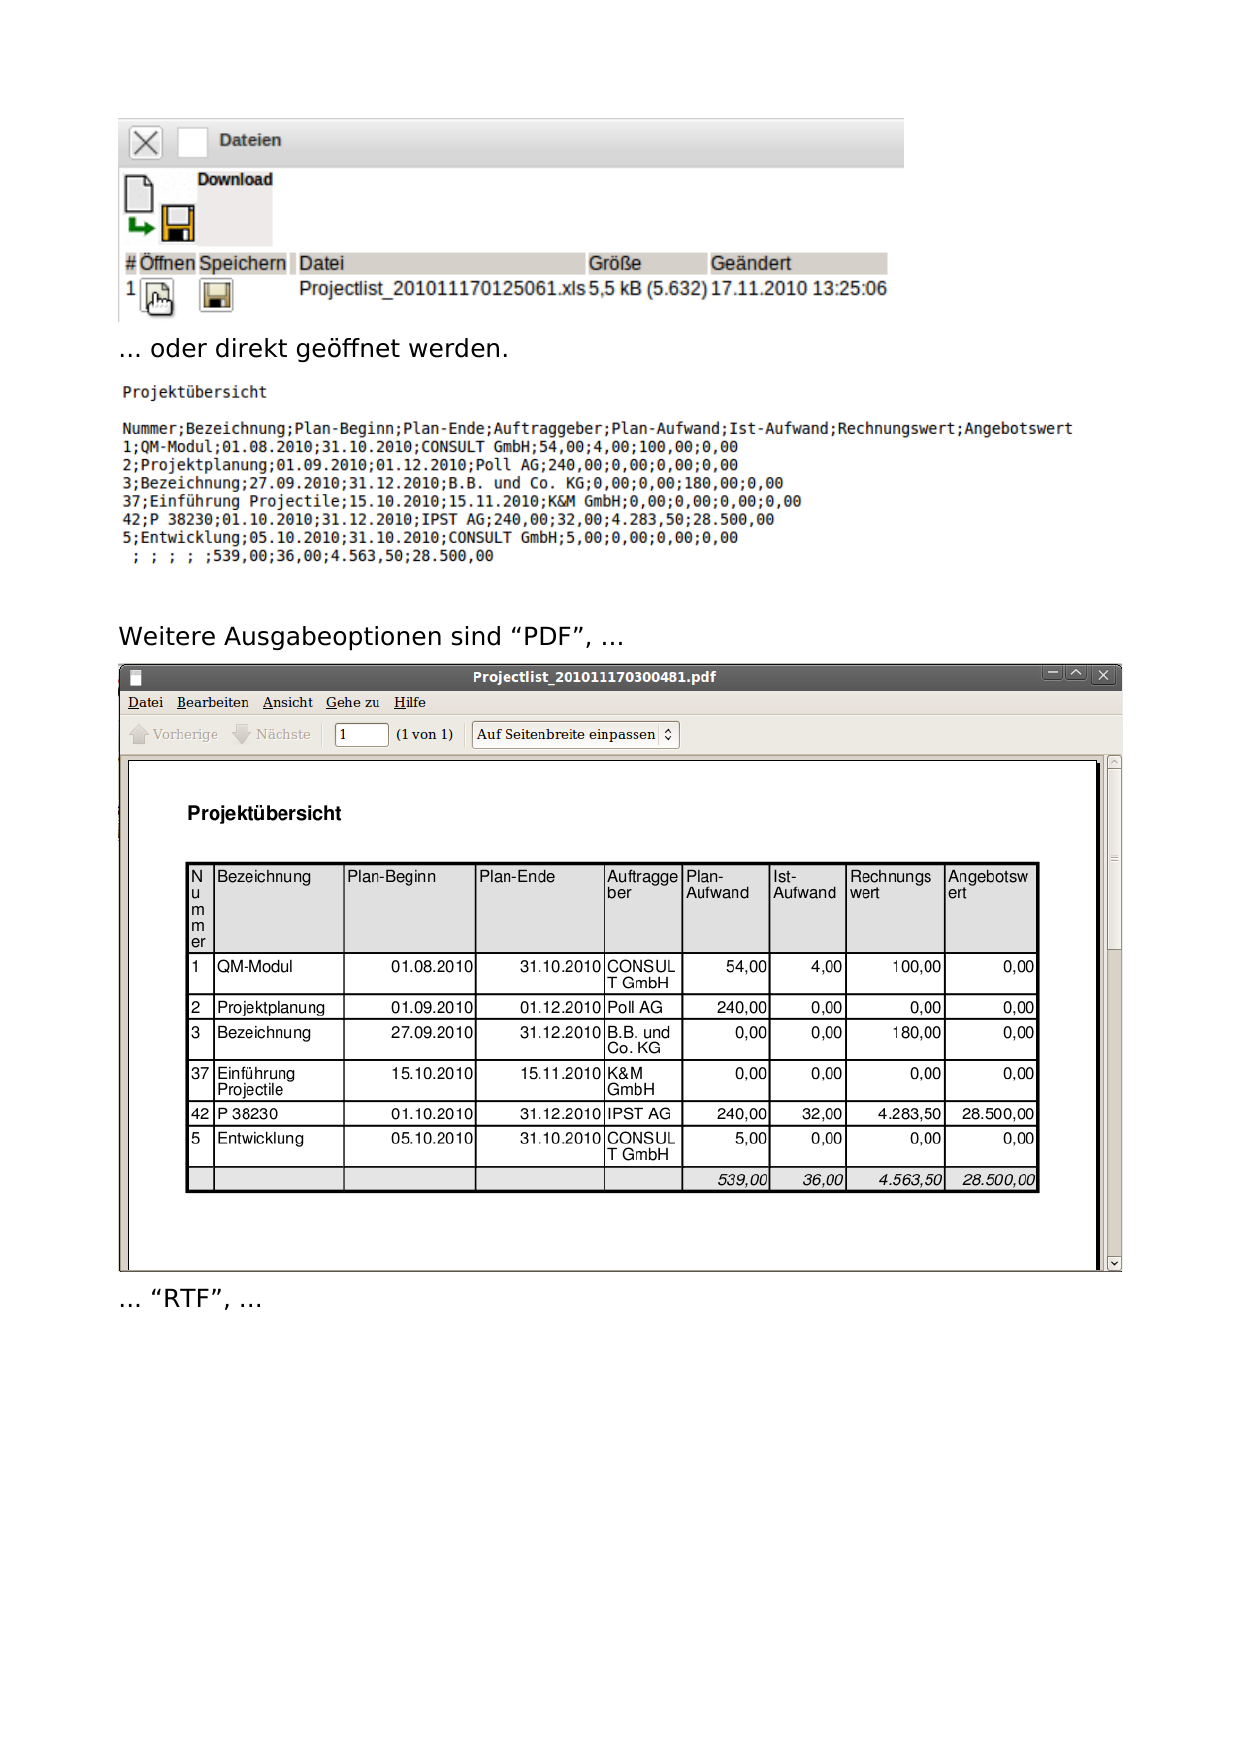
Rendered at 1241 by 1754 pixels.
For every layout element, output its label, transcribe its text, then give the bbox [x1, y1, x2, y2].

picture [118, 375, 1123, 610]
text ... “RTF”, ... [118, 1284, 1122, 1314]
picture [118, 118, 904, 322]
text Weitere Ausgabeoptionen sind “PDF”, ... [118, 622, 1122, 651]
picture [118, 663, 1123, 1272]
text ... oder direkt geöffnet werden. [118, 334, 1122, 363]
